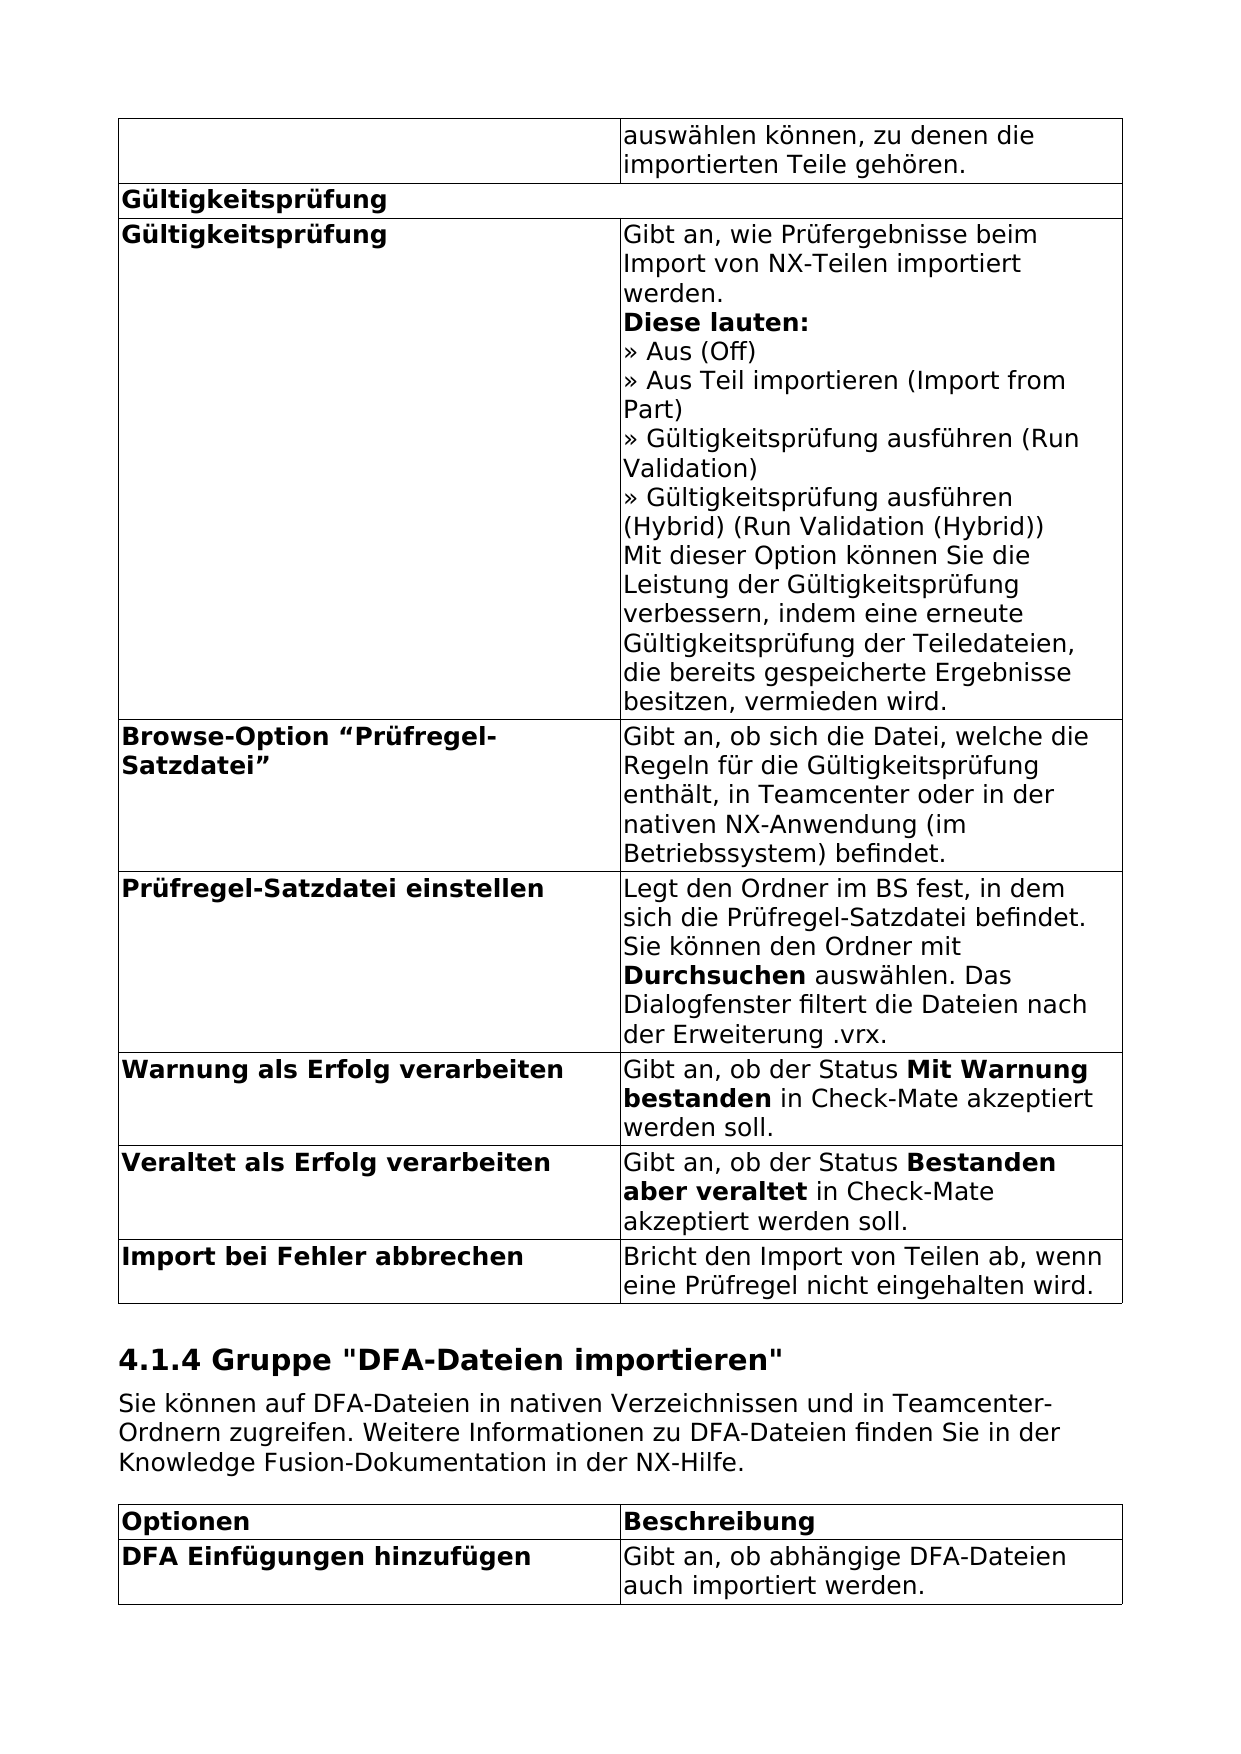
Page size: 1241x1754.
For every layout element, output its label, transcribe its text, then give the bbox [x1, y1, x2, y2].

table_cell DFA Einfügungen hinzufügen [119, 1540, 620, 1604]
table_cell Veraltet als Erfolg verarbeiten [119, 1146, 620, 1239]
table_cell Legt den Ordner im BS fest, in dem sich die Prüfregel-Satzdatei befindet. Sie können den Ordner mit Durchsuchen auswählen. Das Dialogfenster filtert die Dateien nach der Erweiterung .vrx. [621, 872, 1122, 1052]
table_cell Gibt an, ob der Status Bestanden aber veraltet in Check-Mate akzeptiert werden soll. [621, 1146, 1122, 1239]
table_cell Gibt an, ob sich die Datei, welche die Regeln für die Gültigkeitsprüfung enthält, in Teamcenter oder in der nativen NX-Anwendung (im Betriebssystem) befindet. [621, 720, 1122, 871]
table_cell Gibt an, ob der Status Mit Warnung bestanden in Check-Mate akzeptiert werden soll. [621, 1053, 1122, 1145]
table_cell Gültigkeitsprüfung [119, 184, 1122, 217]
table_cell Bricht den Import von Teilen ab, wenn eine Prüfregel nicht eingehalten wird. [621, 1240, 1122, 1303]
table_cell [119, 119, 620, 182]
table_cell Browse-Option “Prüfregel-Satzdatei” [119, 720, 620, 871]
table_cell Gültigkeitsprüfung [119, 219, 620, 719]
table_header Optionen [119, 1505, 620, 1539]
table_cell Gibt an, ob abhängige DFA-Dateien auch importiert werden. [621, 1540, 1122, 1604]
table_cell Gibt an, wie Prüfergebnisse beim Import von NX-Teilen importiert werden. Diese lauten: » Aus (Off) » Aus Teil importieren (Import from Part) » Gültigkeitsprüfung ausführen (Run Validation) » Gültigkeitsprüfung ausführen (Hybrid) (Run Validation (Hybrid)) Mit dieser Option können Sie die Leistung der Gültigkeitsprüfung verbessern, indem eine erneute Gültigkeitsprüfung der Teiledateien, die bereits gespeicherte Ergebnisse besitzen, vermieden wird. [621, 219, 1122, 719]
table_cell Warnung als Erfolg verarbeiten [119, 1053, 620, 1145]
table_header Beschreibung [621, 1505, 1122, 1539]
table_cell auswählen können, zu denen die importierten Teile gehören. [621, 119, 1122, 182]
table_cell Import bei Fehler abbrechen [119, 1240, 620, 1303]
table_cell Prüfregel-Satzdatei einstellen [119, 872, 620, 1052]
subtitle 4.1.4 Gruppe "DFA-Dateien importieren" [118, 1343, 1122, 1377]
text Sie können auf DFA-Dateien in nativen Verzeichnissen und in Teamcenter-Ordnern zugreifen. Weitere Informationen zu DFA-Dateien finden Sie in der Knowledge Fusion-Dokumentation in der NX-Hilfe. [118, 1389, 1122, 1477]
